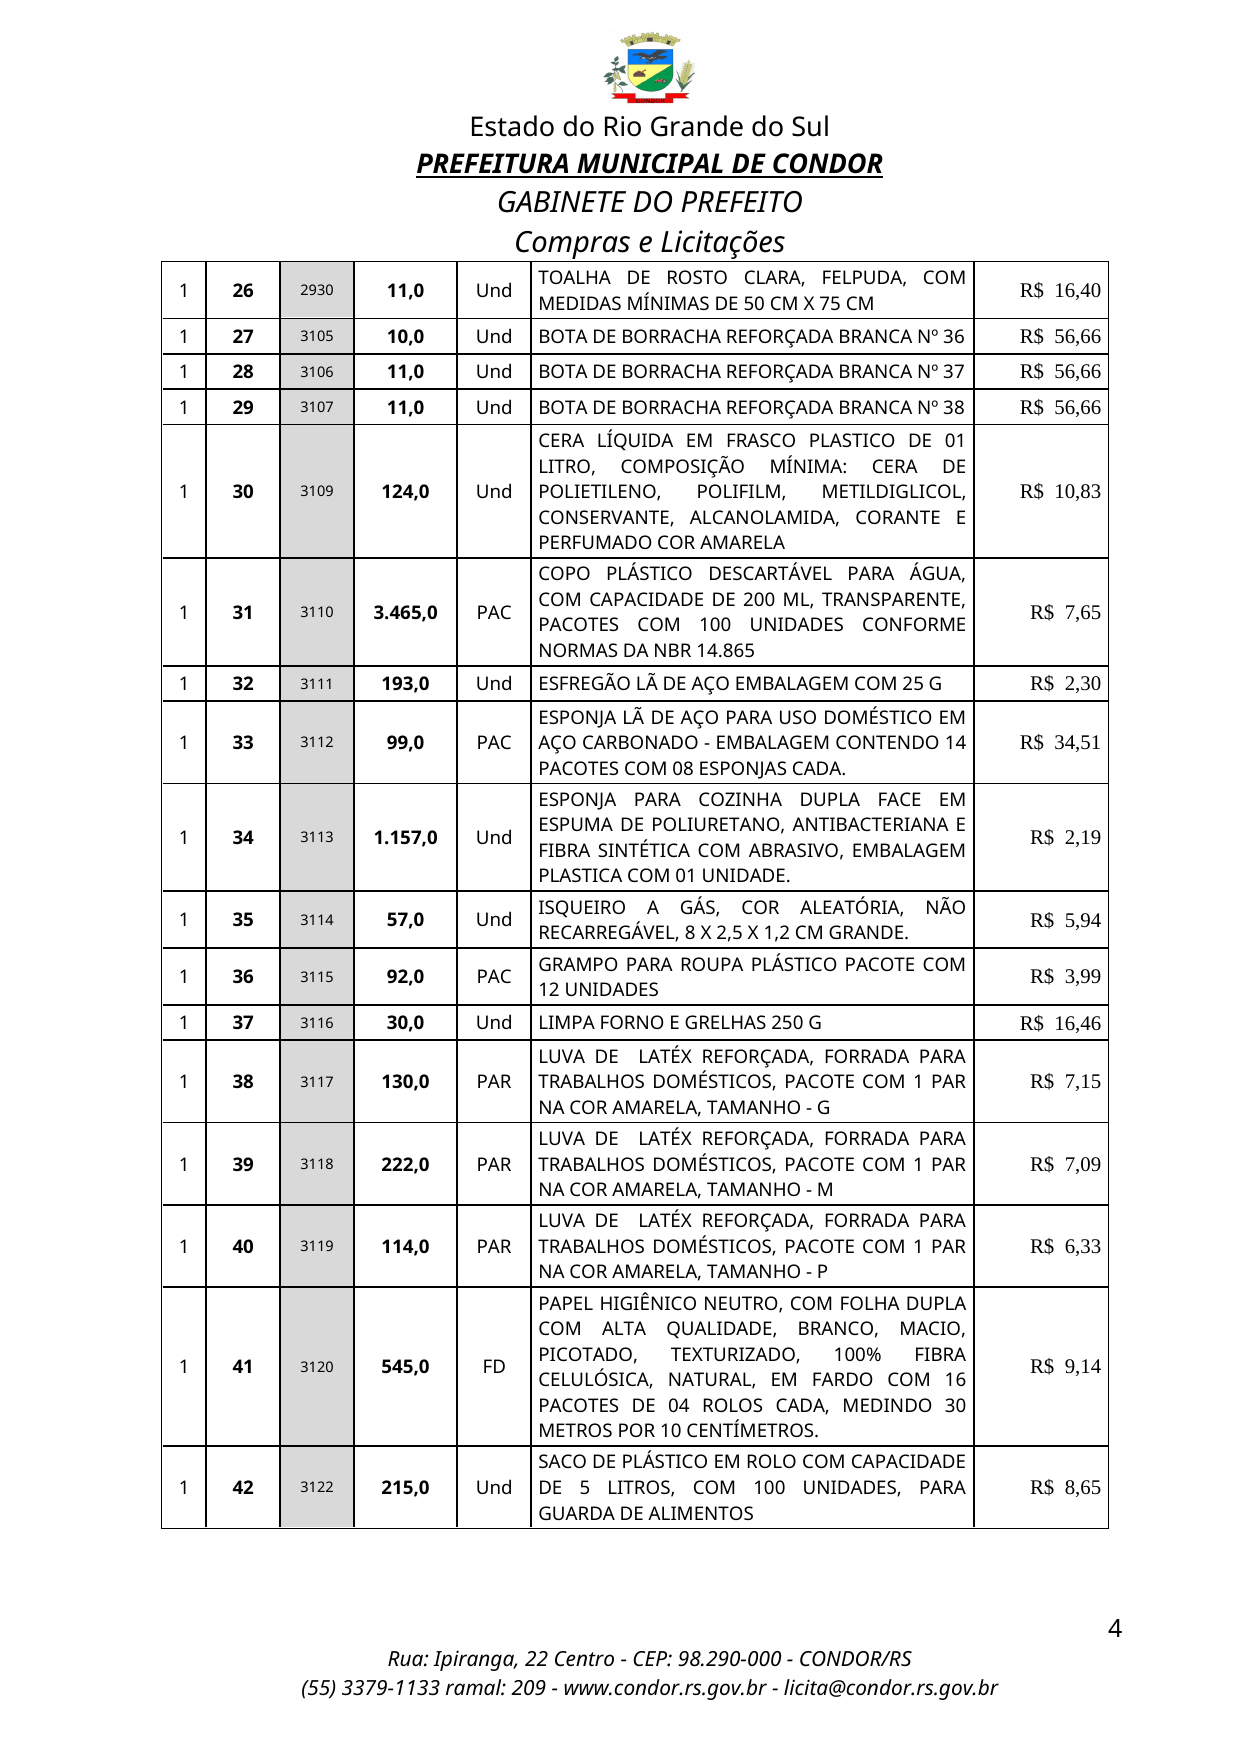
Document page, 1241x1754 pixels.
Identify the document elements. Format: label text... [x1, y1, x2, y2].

table_cell 39 [207, 1123, 279, 1204]
table_cell 1 [162, 1446, 205, 1527]
table_cell 1 [162, 1040, 205, 1122]
table_cell 27 [207, 319, 279, 353]
table_cell 3113 [281, 784, 353, 890]
table_cell R$ 8,65 [975, 1447, 1108, 1527]
table_cell 34 [207, 784, 279, 890]
table_cell 1.157,0 [355, 784, 456, 890]
table_cell 11,0 [355, 390, 456, 424]
table_cell R$ 56,66 [975, 319, 1108, 353]
table_cell 3114 [281, 892, 353, 947]
table_cell R$ 10,83 [975, 425, 1108, 557]
table_cell 1 [162, 1287, 205, 1445]
table_cell 114,0 [355, 1206, 456, 1286]
table_cell 1 [162, 666, 205, 700]
table_cell Und [458, 1006, 530, 1039]
table_cell GRAMPO PARA ROUPA PLÁSTICO PACOTE COM 12 UNIDADES [532, 949, 973, 1004]
table_cell 3118 [281, 1123, 353, 1204]
table_cell TOALHA DE ROSTO CLARA, FELPUDA, COM MEDIDAS MÍNIMAS DE 50 CM X 75 CM [532, 262, 973, 317]
table_cell 3120 [281, 1288, 353, 1445]
table_cell 33 [207, 702, 279, 783]
table_cell LIMPA FORNO E GRELHAS 250 G [532, 1006, 973, 1039]
table_cell 124,0 [355, 425, 456, 557]
table_cell 36 [207, 949, 279, 1004]
table_cell Und [458, 262, 530, 317]
table_cell LUVA DE LATÉX REFORÇADA, FORRADA PARA TRABALHOS DOMÉSTICOS, PACOTE COM 1 PAR NA COR AMARELA, TAMANHO - P [532, 1206, 973, 1286]
table_cell 3106 [281, 355, 353, 388]
table_cell PAC [458, 559, 530, 665]
table_cell Und [458, 784, 530, 890]
table_cell 37 [207, 1006, 279, 1039]
table_cell R$ 7,09 [975, 1123, 1108, 1204]
table_cell 545,0 [355, 1288, 456, 1445]
table_cell LUVA DE LATÉX REFORÇADA, FORRADA PARA TRABALHOS DOMÉSTICOS, PACOTE COM 1 PAR NA COR AMARELA, TAMANHO - M [532, 1123, 973, 1204]
table_cell 11,0 [355, 355, 456, 388]
table_cell R$ 34,51 [975, 702, 1108, 783]
table_cell 3.465,0 [355, 559, 456, 665]
table_cell 38 [207, 1041, 279, 1122]
table_cell R$ 56,66 [975, 390, 1108, 424]
table_cell R$ 3,99 [975, 949, 1108, 1004]
table_cell R$ 56,66 [975, 355, 1108, 388]
table_cell R$ 16,40 [975, 262, 1108, 317]
table_cell 193,0 [355, 667, 456, 700]
table_cell 1 [162, 425, 205, 557]
table_cell PAR [458, 1041, 530, 1122]
table_cell 3111 [281, 667, 353, 700]
table_cell SACO DE PLÁSTICO EM ROLO COM CAPACIDADE DE 5 LITROS, COM 100 UNIDADES, PARA GUARDA DE ALIMENTOS [532, 1447, 973, 1527]
table_cell 99,0 [355, 702, 456, 783]
table_cell R$ 6,33 [975, 1206, 1108, 1286]
table_cell 40 [207, 1206, 279, 1286]
table_cell FD [458, 1288, 530, 1445]
table_cell 3107 [281, 390, 353, 424]
table_cell PAR [458, 1206, 530, 1286]
table_cell 57,0 [355, 892, 456, 947]
table_cell 3117 [281, 1041, 353, 1122]
table_cell Und [458, 390, 530, 424]
table_cell Und [458, 425, 530, 557]
table_cell 3110 [281, 559, 353, 665]
table_cell 1 [162, 319, 205, 353]
table_cell CERA LÍQUIDA EM FRASCO PLASTICO DE 01 LITRO, COMPOSIÇÃO MÍNIMA: CERA DE POLIETILENO, POLIFILM, METILDIGLICOL, CONSERVANTE, ALCANOLAMIDA, CORANTE E PERFUMADO COR AMARELA [532, 425, 973, 557]
table_cell 1 [162, 784, 205, 890]
table_cell 11,0 [355, 262, 456, 317]
table_cell Und [458, 892, 530, 947]
table_cell PAC [458, 702, 530, 783]
table_cell R$ 7,15 [975, 1041, 1108, 1122]
table_cell 3112 [281, 702, 353, 783]
table_cell 130,0 [355, 1041, 456, 1122]
table_cell 35 [207, 892, 279, 947]
table_cell PAPEL HIGIÊNICO NEUTRO, COM FOLHA DUPLA COM ALTA QUALIDADE, BRANCO, MACIO, PICOTADO, TEXTURIZADO, 100% FIBRA CELULÓSICA, NATURAL, EM FARDO COM 16 PACOTES DE 04 ROLOS CADA, MEDINDO 30 METROS POR 10 CENTÍMETROS. [532, 1288, 973, 1445]
table_cell 26 [207, 262, 279, 317]
table_cell 1 [162, 1005, 205, 1039]
picture [602, 29, 698, 108]
table_cell BOTA DE BORRACHA REFORÇADA BRANCA Nº 36 [532, 319, 973, 353]
table_cell 10,0 [355, 319, 456, 353]
table_cell Und [458, 319, 530, 353]
table_cell 3115 [281, 949, 353, 1004]
table_cell 41 [207, 1288, 279, 1445]
table_cell 30,0 [355, 1006, 456, 1039]
table_cell 1 [162, 948, 205, 1004]
table_cell 31 [207, 559, 279, 665]
table_cell Und [458, 355, 530, 388]
table_cell 3109 [281, 425, 353, 557]
table_cell R$ 9,14 [975, 1288, 1108, 1445]
table_cell 28 [207, 355, 279, 388]
table_cell R$ 7,65 [975, 559, 1108, 665]
table_cell 1 [162, 1205, 205, 1286]
table_cell 1 [162, 262, 205, 317]
table_cell Und [458, 667, 530, 700]
table_cell LUVA DE LATÉX REFORÇADA, FORRADA PARA TRABALHOS DOMÉSTICOS, PACOTE COM 1 PAR NA COR AMARELA, TAMANHO - G [532, 1041, 973, 1122]
table_cell 1 [162, 354, 205, 388]
table_cell COPO PLÁSTICO DESCARTÁVEL PARA ÁGUA, COM CAPACIDADE DE 200 ML, TRANSPARENTE, PACOTES COM 100 UNIDADES CONFORME NORMAS DA NBR 14.865 [532, 559, 973, 665]
table_cell R$ 2,30 [975, 667, 1108, 700]
table_cell 215,0 [355, 1447, 456, 1527]
table_cell 1 [162, 701, 205, 783]
table_cell 92,0 [355, 949, 456, 1004]
table_cell 3105 [281, 319, 353, 353]
table_cell R$ 5,94 [975, 892, 1108, 947]
table_cell ESPONJA LÃ DE AÇO PARA USO DOMÉSTICO EM AÇO CARBONADO - EMBALAGEM CONTENDO 14 PACOTES COM 08 ESPONJAS CADA. [532, 702, 973, 783]
table_cell PAC [458, 949, 530, 1004]
table_cell 42 [207, 1447, 279, 1527]
table_cell 1 [162, 389, 205, 424]
table_cell 1 [162, 558, 205, 665]
table_cell 29 [207, 390, 279, 424]
table_cell PAR [458, 1123, 530, 1204]
table_cell 222,0 [355, 1123, 456, 1204]
table_cell 1 [162, 1123, 205, 1204]
table_cell 1 [162, 891, 205, 947]
table_cell 30 [207, 425, 279, 557]
table_cell BOTA DE BORRACHA REFORÇADA BRANCA Nº 37 [532, 355, 973, 388]
table_cell 32 [207, 667, 279, 700]
table_cell ESFREGÃO LÃ DE AÇO EMBALAGEM COM 25 G [532, 667, 973, 700]
table_cell R$ 2,19 [975, 784, 1108, 890]
table_cell Und [458, 1447, 530, 1527]
table_cell 3116 [281, 1006, 353, 1039]
table_cell 2930 [281, 262, 353, 317]
table_cell R$ 16,46 [975, 1006, 1108, 1039]
table_cell ESPONJA PARA COZINHA DUPLA FACE EM ESPUMA DE POLIURETANO, ANTIBACTERIANA E FIBRA SINTÉTICA COM ABRASIVO, EMBALAGEM PLASTICA COM 01 UNIDADE. [532, 784, 973, 890]
table_cell 3119 [281, 1206, 353, 1286]
table_cell ISQUEIRO A GÁS, COR ALEATÓRIA, NÃO RECARREGÁVEL, 8 X 2,5 X 1,2 CM GRANDE. [532, 892, 973, 947]
table_cell 3122 [281, 1447, 353, 1527]
table_cell BOTA DE BORRACHA REFORÇADA BRANCA Nº 38 [532, 390, 973, 424]
